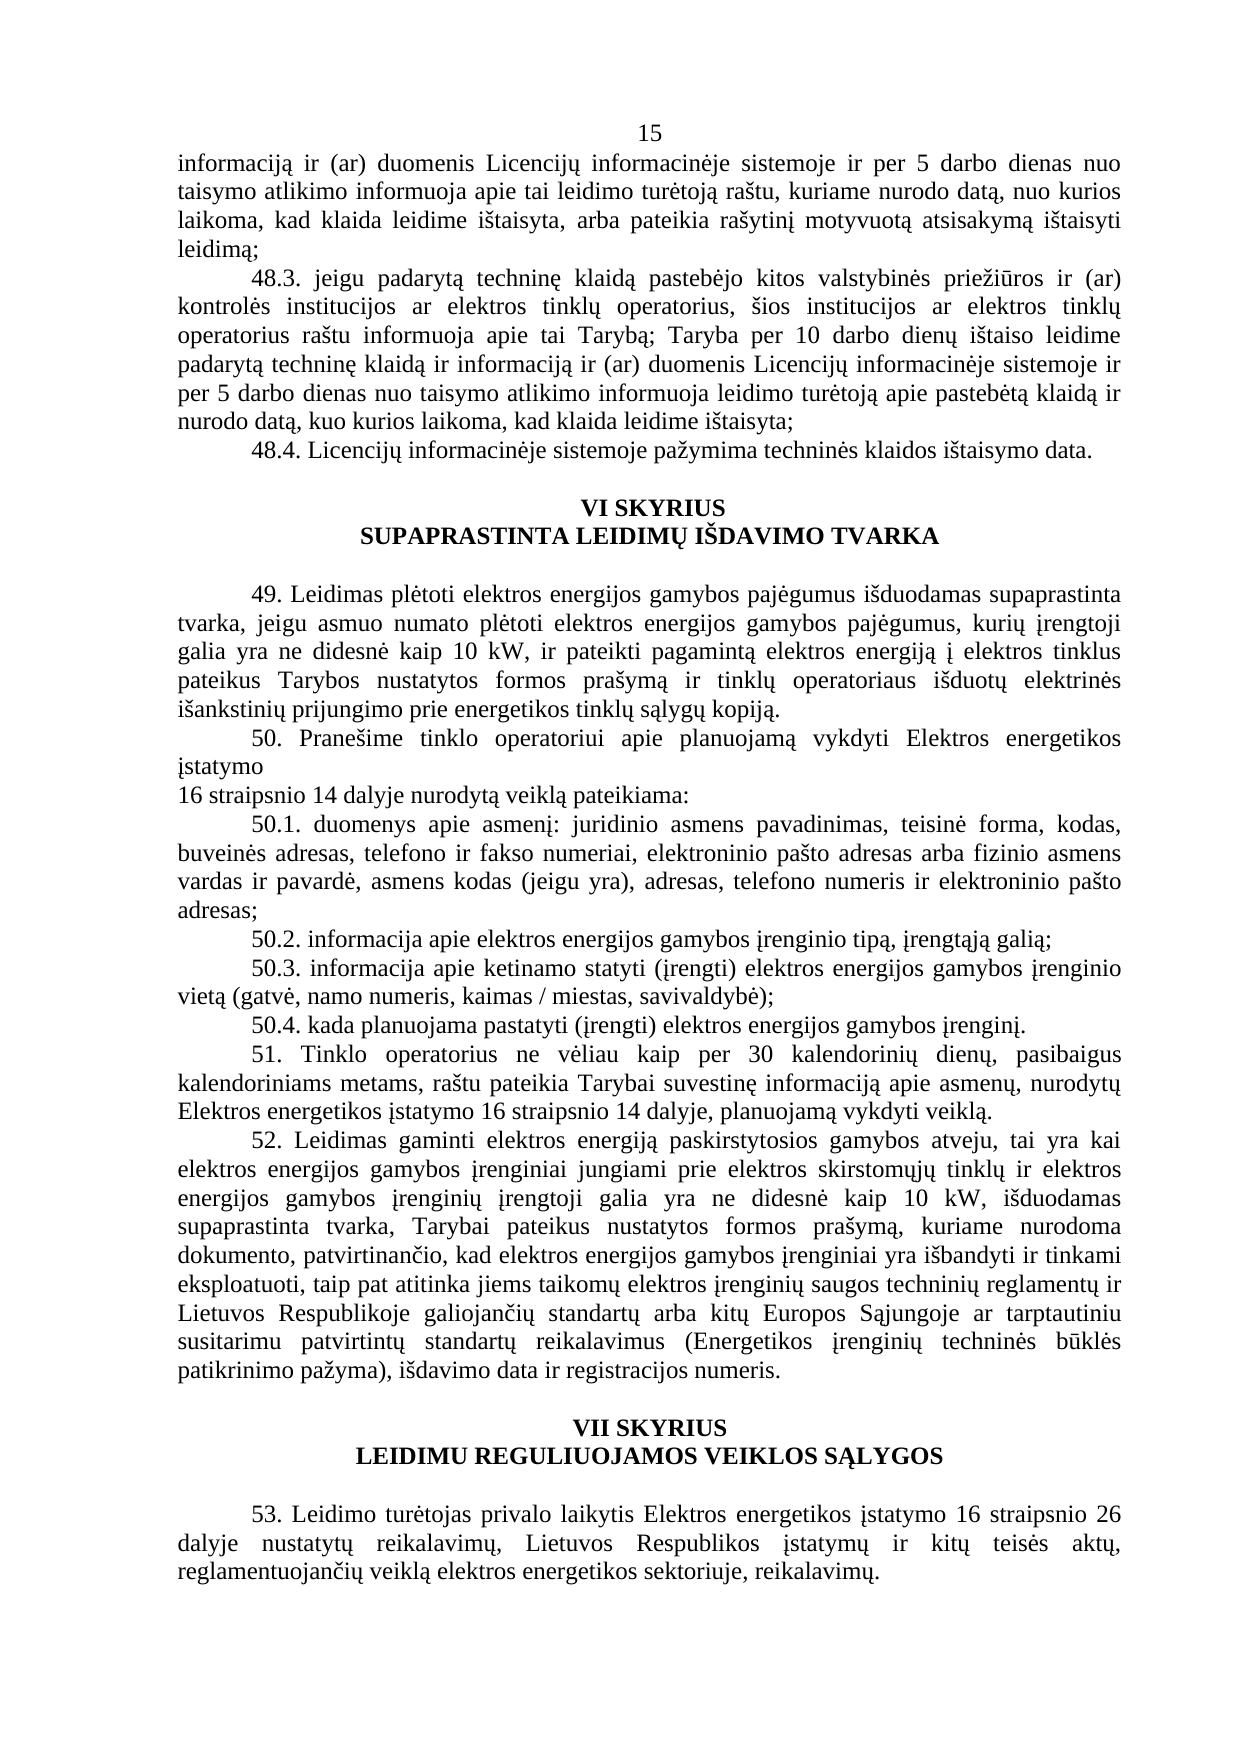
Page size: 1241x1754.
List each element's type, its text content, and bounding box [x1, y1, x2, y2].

text 50. Pranešime tinklo operatoriui apie planuojamą vykdyti Elektros energetikos įstatymo 16 straipsnio 14 dalyje nurodytą veiklą pateikiama: [177, 723, 1122, 809]
text 50.3. informacija apie ketinamo statyti (įrengti) elektros energijos gamybos įrenginio vietą (gatvė, namo numeris, kaimas / miestas, savivaldybė); [177, 953, 1122, 1010]
text 50.2. informacija apie elektros energijos gamybos įrenginio tipą, įrengtąją galią; [177, 924, 1122, 953]
text 48.3. jeigu padarytą techninę klaidą pastebėjo kitos valstybinės priežiūros ir (ar) kontrolės institucijos ar elektros tinklų operatorius, šios institucijos ar elektros tinklų operatorius raštu informuoja apie tai Tarybą; Taryba per 10 darbo dienų ištaiso leidime padarytą techninę klaidą ir informaciją ir (ar) duomenis Licencijų informacinėje sistemoje ir per 5 darbo dienas nuo taisymo atlikimo informuoja leidimo turėtoją apie pastebėtą klaidą ir nurodo datą, kuo kurios laikoma, kad klaida leidime ištaisyta; [177, 263, 1122, 435]
text 52. Leidimas gaminti elektros energiją paskirstytosios gamybos atveju, tai yra kai elektros energijos gamybos įrenginiai jungiami prie elektros skirstomųjų tinklų ir elektros energijos gamybos įrenginių įrengtoji galia yra ne didesnė kaip 10 kW, išduodamas supaprastinta tvarka, Tarybai pateikus nustatytos formos prašymą, kuriame nurodoma dokumento, patvirtinančio, kad elektros energijos gamybos įrenginiai yra išbandyti ir tinkami eksploatuoti, taip pat atitinka jiems taikomų elektros įrenginių saugos techninių reglamentų ir Lietuvos Respublikoje galiojančių standartų arba kitų Europos Sąjungoje ar tarptautiniu susitarimu patvirtintų standartų reikalavimus (Energetikos įrenginių techninės būklės patikrinimo pažyma), išdavimo data ir registracijos numeris. [177, 1125, 1122, 1384]
text 48.4. Licencijų informacinėje sistemoje pažymima techninės klaidos ištaisymo data. [177, 435, 1122, 464]
text VII SKYRIUS [177, 1413, 1122, 1441]
text 49. Leidimas plėtoti elektros energijos gamybos pajėgumus išduodamas supaprastinta tvarka, jeigu asmuo numato plėtoti elektros energijos gamybos pajėgumus, kurių įrengtoji galia yra ne didesnė kaip 10 kW, ir pateikti pagamintą elektros energiją į elektros tinklus pateikus Tarybos nustatytos formos prašymą ir tinklų operatoriaus išduotų elektrinės išankstinių prijungimo prie energetikos tinklų sąlygų kopiją. [177, 579, 1122, 723]
text 51. Tinklo operatorius ne vėliau kaip per 30 kalendorinių dienų, pasibaigus kalendoriniams metams, raštu pateikia Tarybai suvestinę informaciją apie asmenų, nurodytų Elektros energetikos įstatymo 16 straipsnio 14 dalyje, planuojamą vykdyti veiklą. [177, 1039, 1122, 1125]
text 50.1. duomenys apie asmenį: juridinio asmens pavadinimas, teisinė forma, kodas, buveinės adresas, telefono ir fakso numeriai, elektroninio pašto adresas arba fizinio asmens vardas ir pavardė, asmens kodas (jeigu yra), adresas, telefono numeris ir elektroninio pašto adresas; [177, 809, 1122, 924]
text SUPAPRASTINTA LEIDIMŲ IŠDAVIMO TVARKA [177, 521, 1122, 550]
text informaciją ir (ar) duomenis Licencijų informacinėje sistemoje ir per 5 darbo dienas nuo taisymo atlikimo informuoja apie tai leidimo turėtoją raštu, kuriame nurodo datą, nuo kurios laikoma, kad klaida leidime ištaisyta, arba pateikia rašytinį motyvuotą atsisakymą ištaisyti leidimą; [177, 148, 1122, 263]
text 53. Leidimo turėtojas privalo laikytis Elektros energetikos įstatymo 16 straipsnio 26 dalyje nustatytų reikalavimų, Lietuvos Respublikos įstatymų ir kitų teisės aktų, reglamentuojančių veiklą elektros energetikos sektoriuje, reikalavimų. [177, 1499, 1122, 1585]
text LEIDIMU REGULIUOJAMOS VEIKLOS SĄLYGOS [177, 1441, 1122, 1470]
text 50.4. kada planuojama pastatyti (įrengti) elektros energijos gamybos įrenginį. [177, 1010, 1122, 1039]
text VI SKYRIUS [177, 493, 1122, 521]
